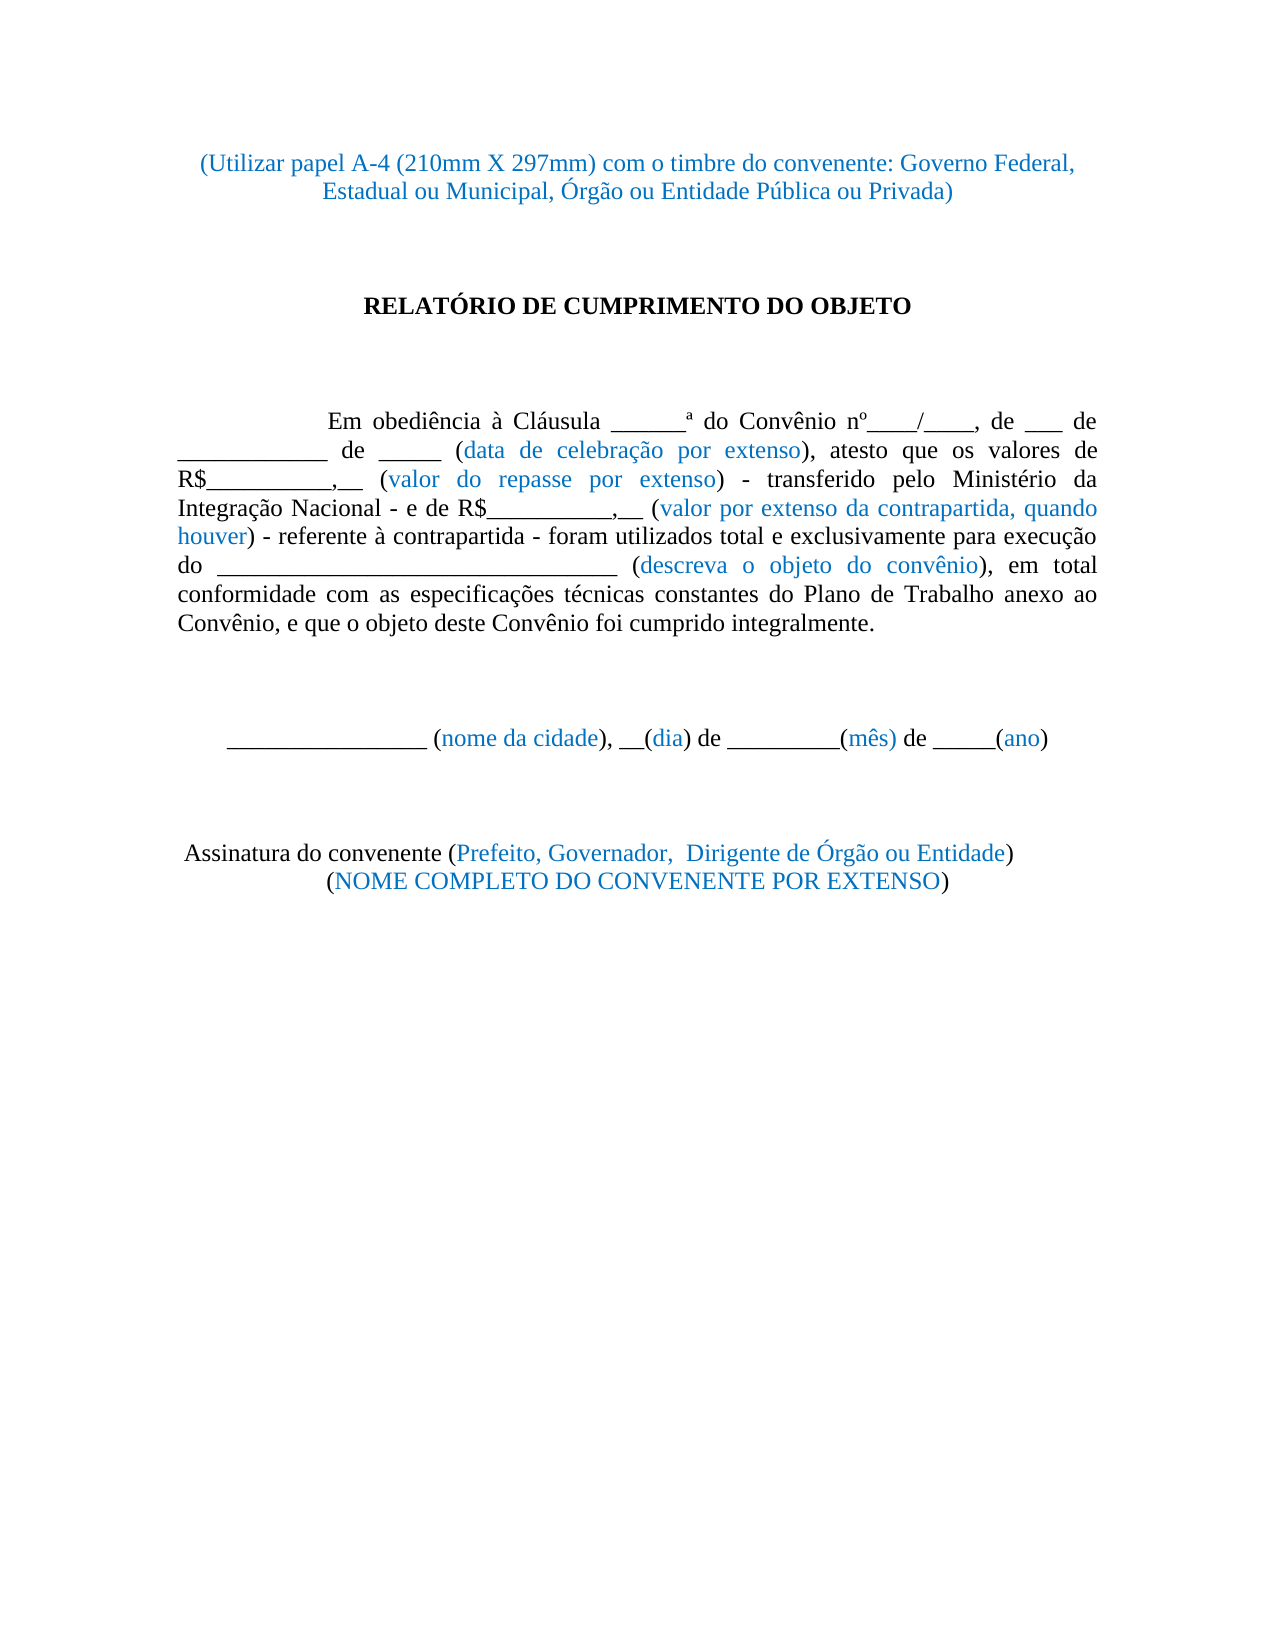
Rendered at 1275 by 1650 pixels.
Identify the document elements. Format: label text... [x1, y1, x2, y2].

text Em obediência à Cláusula ______ª do Convênio nº____/____, de ___ de ____________ de _____ (data de celebração por extenso), atesto que os valores de R$__________,__ (valor do repasse por extenso) - transferido pelo Ministério da Integração Nacional - e de R$__________,__ (valor por extenso da contrapartida, quando houver) - referente à contrapartida - foram utilizados total e exclusivamente para execução do ________________________________ (descreva o objeto do convênio), em total conformidade com as especificações técnicas constantes do Plano de Trabalho anexo ao Convênio, e que o objeto deste Convênio foi cumprido integralmente. [177, 406, 1098, 636]
text Assinatura do convenente (Prefeito, Governador, Dirigente de Órgão ou Entidade) [177, 838, 1098, 866]
text (Utilizar papel A-4 (210mm X 297mm) com o timbre do convenente: Governo Federal, Estadual ou Municipal, Órgão ou Entidade Pública ou Privada) [177, 148, 1098, 205]
text ________________ (nome da cidade), __(dia) de _________(mês) de _____(ano) [177, 723, 1098, 751]
text RELATÓRIO DE CUMPRIMENTO DO OBJETO [177, 291, 1098, 320]
text (NOME COMPLETO DO CONVENENTE POR EXTENSO) [177, 866, 1098, 895]
